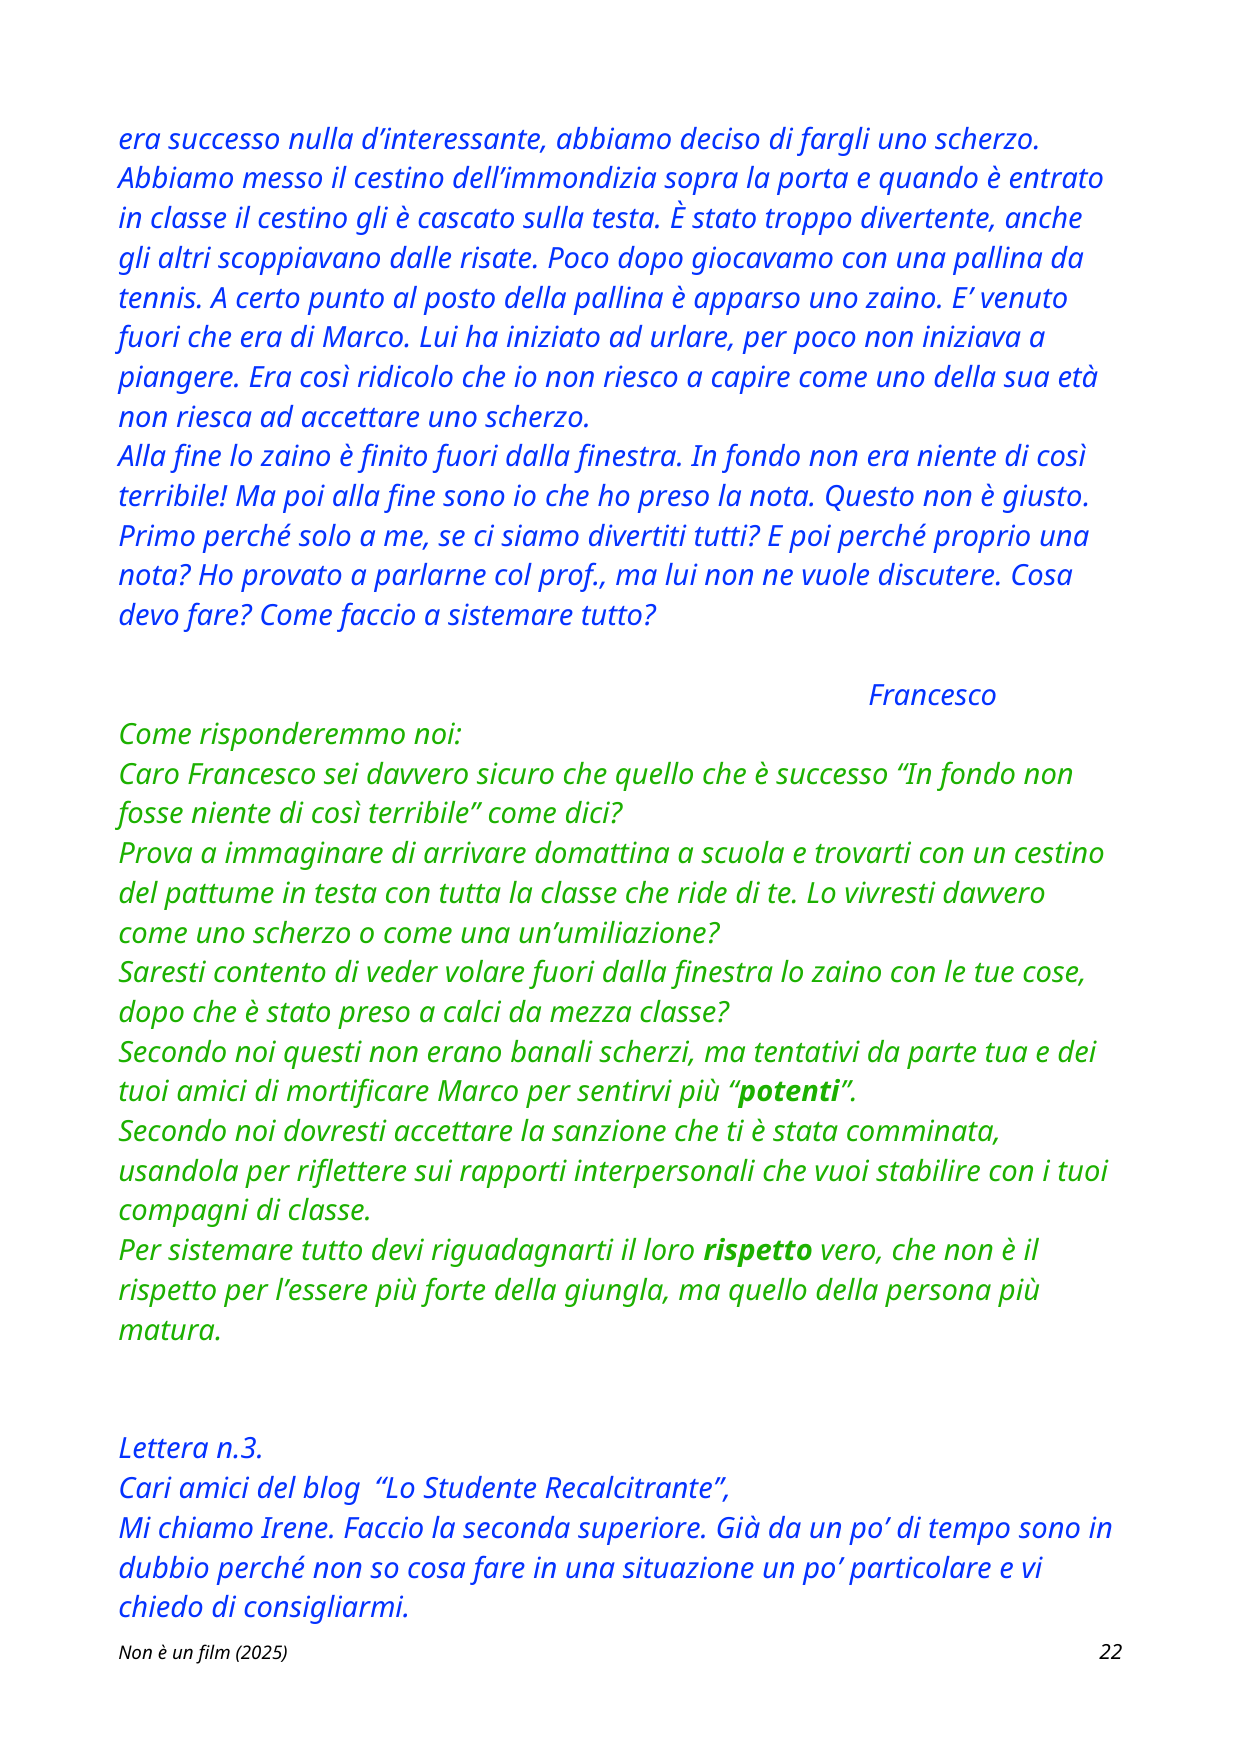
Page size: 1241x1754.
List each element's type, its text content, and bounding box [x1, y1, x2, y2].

text Per sistemare tutto devi riguadagnarti il loro rispetto vero, che non è il rispetto per l’essere più forte della giungla, ma quello della persona più matura. [118, 1229, 1122, 1348]
text Prova a immaginare di arrivare domattina a scuola e trovarti con un cestino del pattume in testa con tutta la classe che ride di te. Lo vivresti davvero come uno scherzo o come una un’umiliazione? [118, 832, 1122, 952]
text Cari amici del blog “Lo Studente Recalcitrante”, [118, 1467, 1122, 1507]
text Come risponderemmo noi: [118, 713, 1122, 753]
text era successo nulla d’interessante, abbiamo deciso di fargli uno scherzo. Abbiamo messo il cestino dell’immondizia sopra la porta e quando è entrato in classe il cestino gli è cascato sulla testa. È stato troppo divertente, anche gli altri scoppiavano dalle risate. Poco dopo giocavamo con una pallina da tennis. A certo punto al posto della pallina è apparso uno zaino. E’ venuto fuori che era di Marco. Lui ha iniziato ad urlare, per poco non iniziava a piangere. Era così ridicolo che io non riesco a capire come uno della sua età non riesca ad accettare uno scherzo. [118, 118, 1122, 436]
text Alla fine lo zaino è finito fuori dalla finestra. In fondo non era niente di così terribile! Ma poi alla fine sono io che ho preso la nota. Questo non è giusto. Primo perché solo a me, se ci siamo divertiti tutti? E poi perché proprio una nota? Ho provato a parlarne col prof., ma lui non ne vuole discutere. Cosa devo fare? Come faccio a sistemare tutto? [118, 436, 1122, 634]
text Francesco [118, 674, 1122, 713]
text Secondo noi dovresti accettare la sanzione che ti è stata comminata, usandola per riflettere sui rapporti interpersonali che vuoi stabilire con i tuoi compagni di classe. [118, 1110, 1122, 1229]
text Lettera n.3. [118, 1428, 1122, 1467]
text Caro Francesco sei davvero sicuro che quello che è successo “In fondo non fosse niente di così terribile” come dici? [118, 753, 1122, 832]
text Secondo noi questi non erano banali scherzi, ma tentativi da parte tua e dei tuoi amici di mortificare Marco per sentirvi più “potenti”. [118, 1031, 1122, 1110]
text Mi chiamo Irene. Faccio la seconda superiore. Già da un po’ di tempo sono in dubbio perché non so cosa fare in una situazione un po’ particolare e vi chiedo di consigliarmi. [118, 1507, 1122, 1626]
text Saresti contento di veder volare fuori dalla finestra lo zaino con le tue cose, dopo che è stato preso a calci da mezza classe? [118, 952, 1122, 1031]
